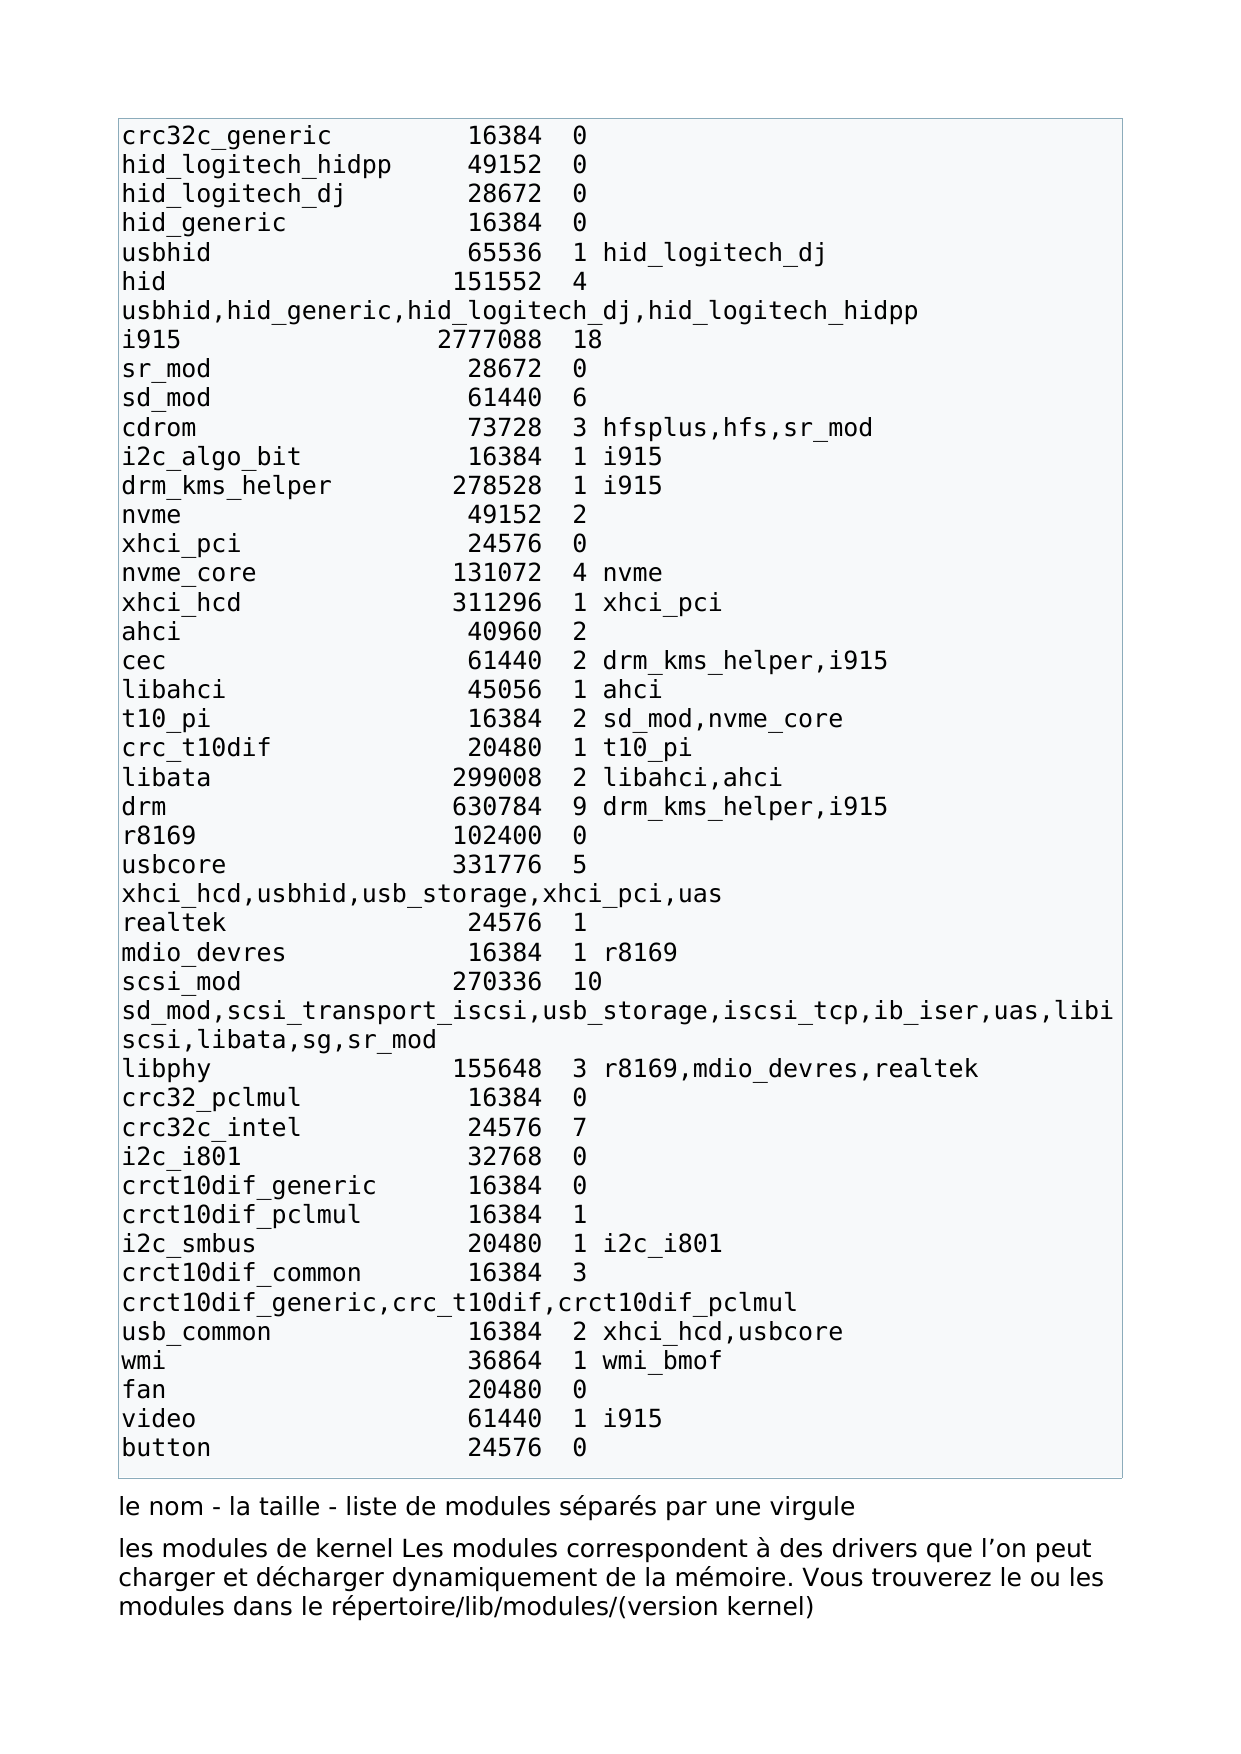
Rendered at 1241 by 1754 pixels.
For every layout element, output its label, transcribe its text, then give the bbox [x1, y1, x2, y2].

table_header crc32c_generic 16384 0 hid_logitech_hidpp 49152 0 hid_logitech_dj 28672 0 hid_generic 16384 0 usbhid 65536 1 hid_logitech_dj hid 151552 4 usbhid,hid_generic,hid_logitech_dj,hid_logitech_hidpp i915 2777088 18 sr_mod 28672 0 sd_mod 61440 6 cdrom 73728 3 hfsplus,hfs,sr_mod i2c_algo_bit 16384 1 i915 drm_kms_helper 278528 1 i915 nvme 49152 2 xhci_pci 24576 0 nvme_core 131072 4 nvme xhci_hcd 311296 1 xhci_pci ahci 40960 2 cec 61440 2 drm_kms_helper,i915 libahci 45056 1 ahci t10_pi 16384 2 sd_mod,nvme_core crc_t10dif 20480 1 t10_pi libata 299008 2 libahci,ahci drm 630784 9 drm_kms_helper,i915 r8169 102400 0 usbcore 331776 5 xhci_hcd,usbhid,usb_storage,xhci_pci,uas realtek 24576 1 mdio_devres 16384 1 r8169 scsi_mod 270336 10 sd_mod,scsi_transport_iscsi,usb_storage,iscsi_tcp,ib_iser,uas,libiscsi,libata,sg,sr_mod libphy 155648 3 r8169,mdio_devres,realtek crc32_pclmul 16384 0 crc32c_intel 24576 7 i2c_i801 32768 0 crct10dif_generic 16384 0 crct10dif_pclmul 16384 1 i2c_smbus 20480 1 i2c_i801 crct10dif_common 16384 3 crct10dif_generic,crc_t10dif,crct10dif_pclmul usb_common 16384 2 xhci_hcd,usbcore wmi 36864 1 wmi_bmof fan 20480 0 video 61440 1 i915 button 24576 0 [119, 119, 1122, 1477]
text le nom - la taille - liste de modules séparés par une virgule [118, 1492, 1122, 1522]
text les modules de kernel Les modules correspondent à des drivers que l’on peut charger et décharger dynamiquement de la mémoire. Vous trouverez le ou les modules dans le répertoire/lib/modules/(version kernel) [118, 1534, 1122, 1622]
